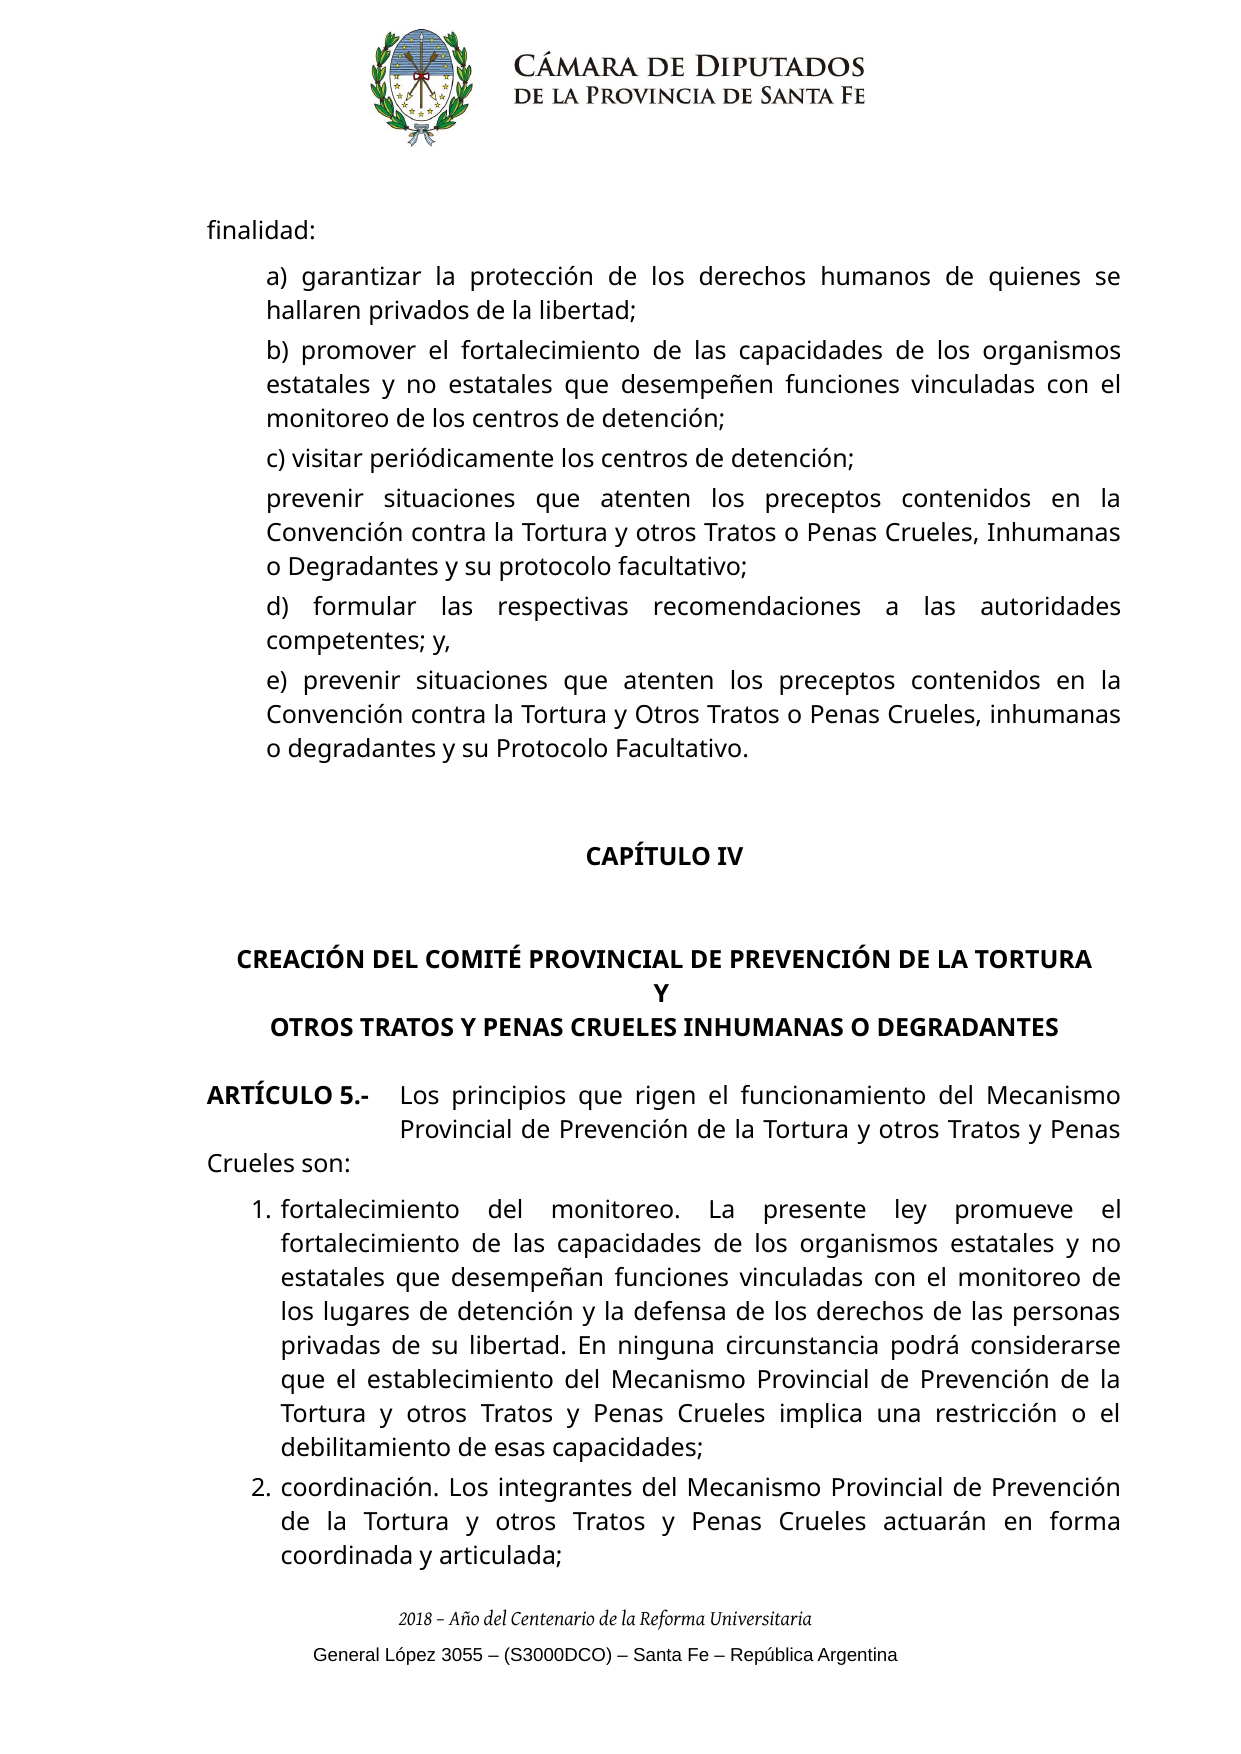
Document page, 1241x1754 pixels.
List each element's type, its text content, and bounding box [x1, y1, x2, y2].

text e) prevenir situaciones que atenten los preceptos contenidos en la Convención contra la Tortura y Otros Tratos o Penas Crueles, inhumanas o degradantes y su Protocolo Facultativo. [266, 663, 1122, 765]
text c) visitar periódicamente los centros de detención; [266, 441, 1122, 475]
text CREACIÓN DEL COMITÉ PROVINCIAL DE PREVENCIÓN DE LA TORTURA [207, 941, 1122, 975]
text Y [207, 975, 1122, 1009]
text Los principios que rigen el funcionamiento del Mecanismo Provincial de Prevención de la Tortura y otros Tratos y Penas Crueles son: [207, 1077, 1122, 1180]
text b) promover el fortalecimiento de las capacidades de los organismos estatales y no estatales que desempeñen funciones vinculadas con el monitoreo de los centros de detención; [266, 332, 1122, 435]
text CAPÍTULO IV [207, 839, 1122, 873]
picture [370, 29, 865, 151]
list fortalecimiento del monitoreo. La presente ley promueve el fortalecimiento de las capacidades de los organismos estatales y no estatales que desempeñan funciones vinculadas con el monitoreo de los lugares de detención y la defensa de los derechos de las personas privadas de su libertad. En ninguna circunstancia podrá considerarse que el establecimiento del Mecanismo Provincial de Prevención de la Tortura y otros Tratos y Penas Crueles implica una restricción o el debilitamiento de esas capacidades; [251, 1191, 1122, 1464]
text prevenir situaciones que atenten los preceptos contenidos en la Convención contra la Tortura y otros Tratos o Penas Crueles, Inhumanas o Degradantes y su protocolo facultativo; [266, 481, 1122, 583]
text a) garantizar la protección de los derechos humanos de quienes se hallaren privados de la libertad; [266, 258, 1122, 327]
list coordinación. Los integrantes del Mecanismo Provincial de Prevención de la Tortura y otros Tratos y Penas Crueles actuarán en forma coordinada y articulada; [251, 1470, 1122, 1572]
text OTROS TRATOS Y PENAS CRUELES INHUMANAS O DEGRADANTES [207, 1009, 1122, 1043]
table_header ARTÍCULO 5.- [207, 1078, 399, 1128]
text d) formular las respectivas recomendaciones a las autoridades competentes; y, [266, 589, 1122, 657]
text finalidad: [207, 213, 1122, 247]
